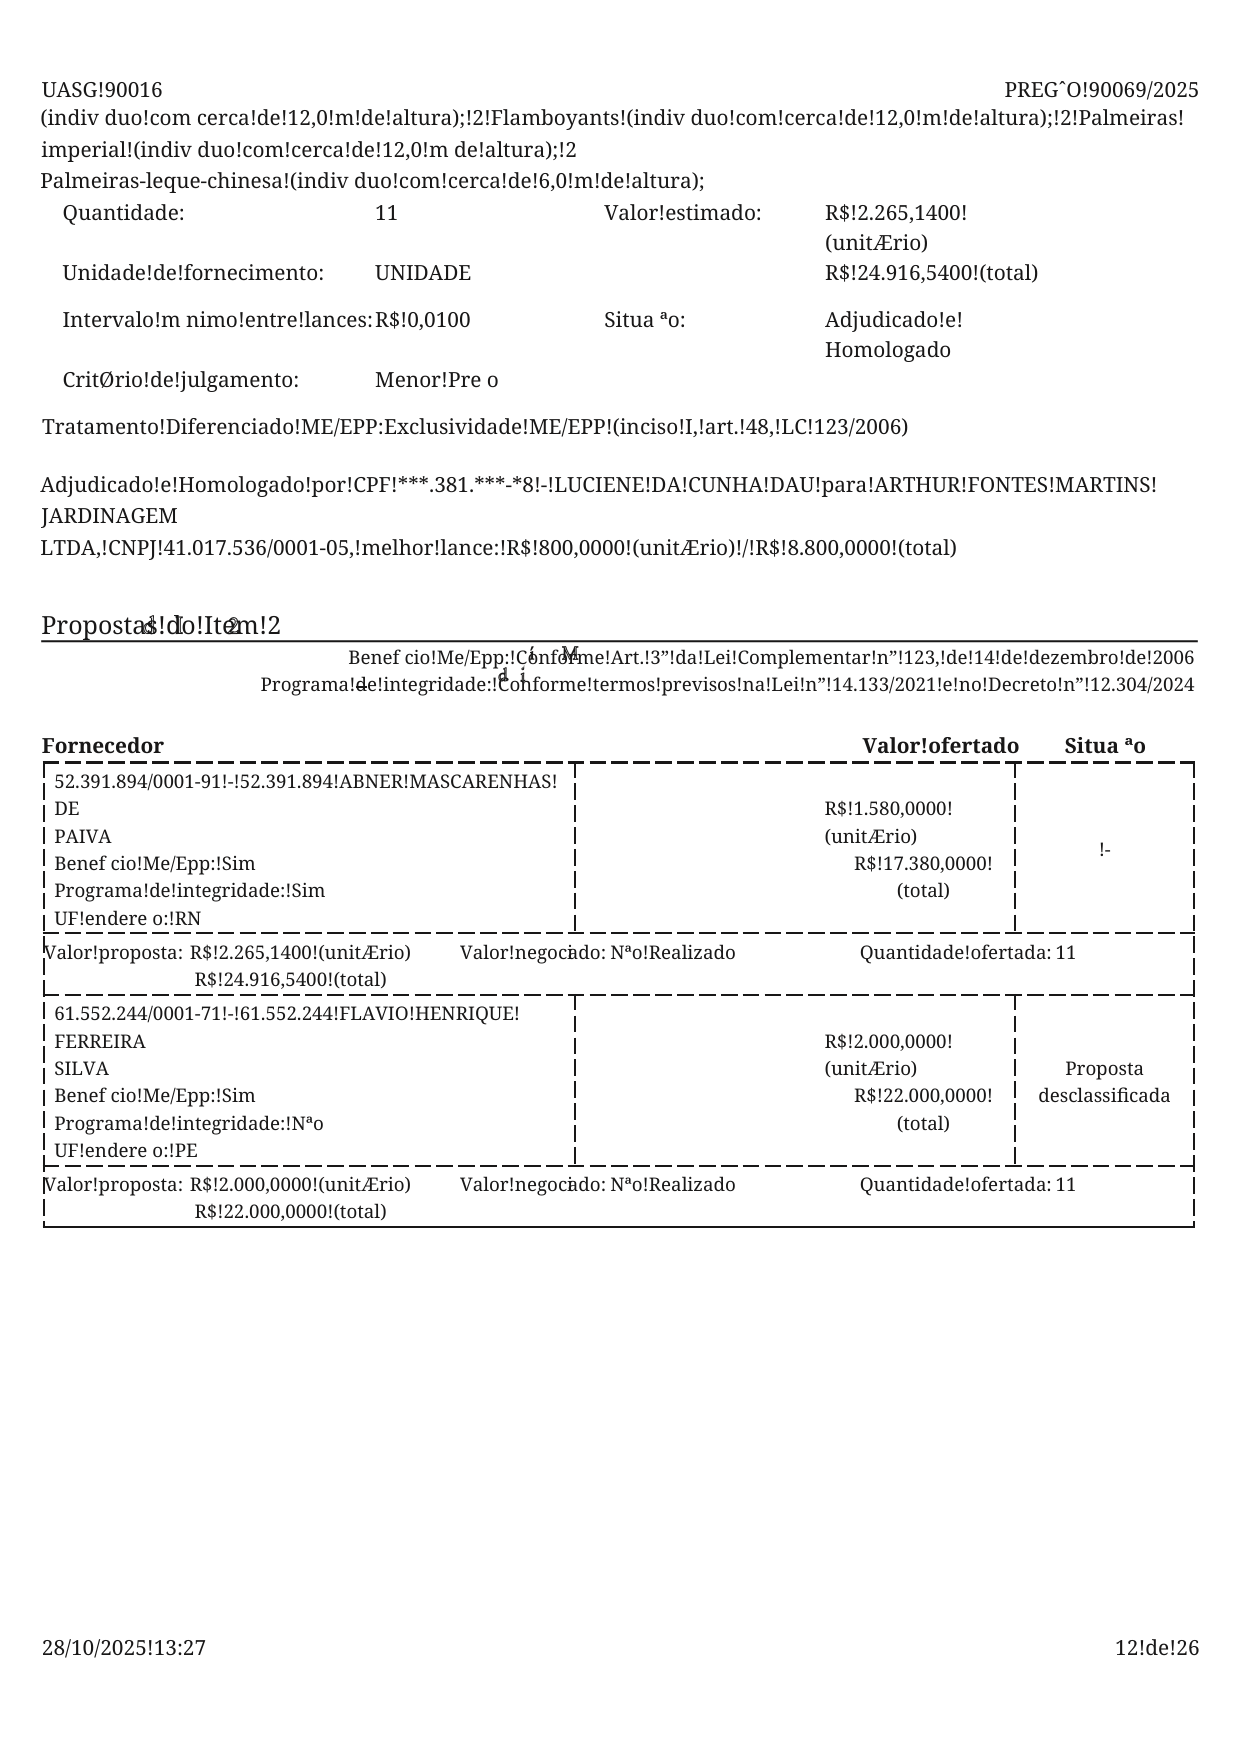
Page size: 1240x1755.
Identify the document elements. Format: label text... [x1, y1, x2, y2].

table_cell [604, 259, 825, 305]
table_header [575, 761, 824, 932]
table_cell [575, 994, 824, 1164]
table_cell Menor!Pre o [375, 366, 604, 412]
table_cell Quantidade!ofert [824, 1165, 1015, 1226]
table_cell R$!24.916,5400!(total) [825, 259, 1048, 305]
table_cell ada: 11 [1015, 932, 1194, 994]
table_header 52.391.894/0001-91!-!52.391.894!ABNER!MASCARENHAS!DE PAIVA Benef cio!Me/Epp:!Sim Programa!de!integridade:!Sim UF!endere o:!RN [44, 761, 575, 932]
table_header 11 [375, 198, 604, 258]
table_cell Adjudicado!e!Homologado [825, 305, 1048, 366]
table_header !- [1015, 761, 1194, 932]
table_cell 61.552.244/0001-71!-!61.552.244!FLAVIO!HENRIQUE!FERREIRA SILVA Benef cio!Me/Epp:!Sim Programa!de!integridade:!Nªo UF!endere o:!PE [44, 994, 575, 1164]
table_cell [825, 366, 1048, 412]
table_cell CritØrio!de!julgamento: [63, 366, 375, 412]
table_cell Valor!proposta: R$!2.000,0000!(unitÆrio) Valor!negoci R$!22.000,0000!(total) [44, 1165, 575, 1226]
table_cell [604, 366, 825, 412]
text Programa!de!integridade:!Conforme!termos!previsos!na!Lei!n”!14.133/2021!e!no!Decreto!n”!12.304/2024 [42, 672, 1195, 697]
table_cell ado: Nªo!Realizado [575, 932, 824, 994]
text Palmeiras-leque-chinesa!(indiv duo!com!cerca!de!6,0!m!de!altura); [40, 166, 1199, 195]
table_cell R$!2.000,0000!(unitÆrio) R$!22.000,0000!(total) [824, 994, 1015, 1164]
text (indiv duo!com cerca!de!12,0!m!de!altura);!2!Flamboyants!(indiv duo!com!cerca!de!12,0!m!de!altura);!2!Palmeiras!imperial!(indiv duo!com!cerca!de!12,0!m de!altura);!2 [40, 103, 1199, 163]
table_cell Quantidade!ofert [824, 932, 1015, 994]
table_header R$!2.265,1400!(unitÆrio) [825, 198, 1048, 258]
table_cell Proposta desclassificada [1015, 994, 1194, 1164]
table_cell UNIDADE [375, 259, 604, 305]
table_cell Valor!proposta: R$!2.265,1400!(unitÆrio) Valor!negoci R$!24.916,5400!(total) [44, 932, 575, 994]
table_cell ado: Nªo!Realizado [575, 1165, 824, 1226]
text Fornecedor Valor!ofertado Situa ªo [42, 731, 1199, 759]
table_header Quantidade: [63, 198, 375, 258]
text Benef cio!Me/Epp:!Conforme!Art.!3”!da!Lei!Complementar!n”!123,!de!14!de!dezembro!de!2006 [42, 644, 1195, 669]
text Tratamento!Diferenciado!ME/EPP: Exclusividade!ME/EPP!(inciso!I,!art.!48,!LC!123/2006) [42, 412, 1199, 440]
table_header Valor!estimado: [604, 198, 825, 258]
text Adjudicado!e!Homologado!por!CPF!***.381.***-*8!-!LUCIENE!DA!CUNHA!DAU!para!ARTHUR!FONTES!MARTINS!JARDINAGEM [40, 470, 1199, 530]
table_cell Intervalo!m nimo!entre!lances: [63, 305, 375, 366]
subtitle Propostas!do!Item!2 [41, 608, 1199, 642]
table_cell Situa ªo: [604, 305, 825, 366]
text LTDA,!CNPJ!41.017.536/0001-05,!melhor!lance:!R$!800,0000!(unitÆrio)!/!R$!8.800,0000!(total) [40, 533, 1199, 561]
table_header R$!1.580,0000!(unitÆrio) R$!17.380,0000!(total) [824, 761, 1015, 932]
table_cell Unidade!de!fornecimento: [63, 259, 375, 305]
table_cell ada: 11 [1015, 1165, 1194, 1226]
table_cell R$!0,0100 [375, 305, 604, 366]
